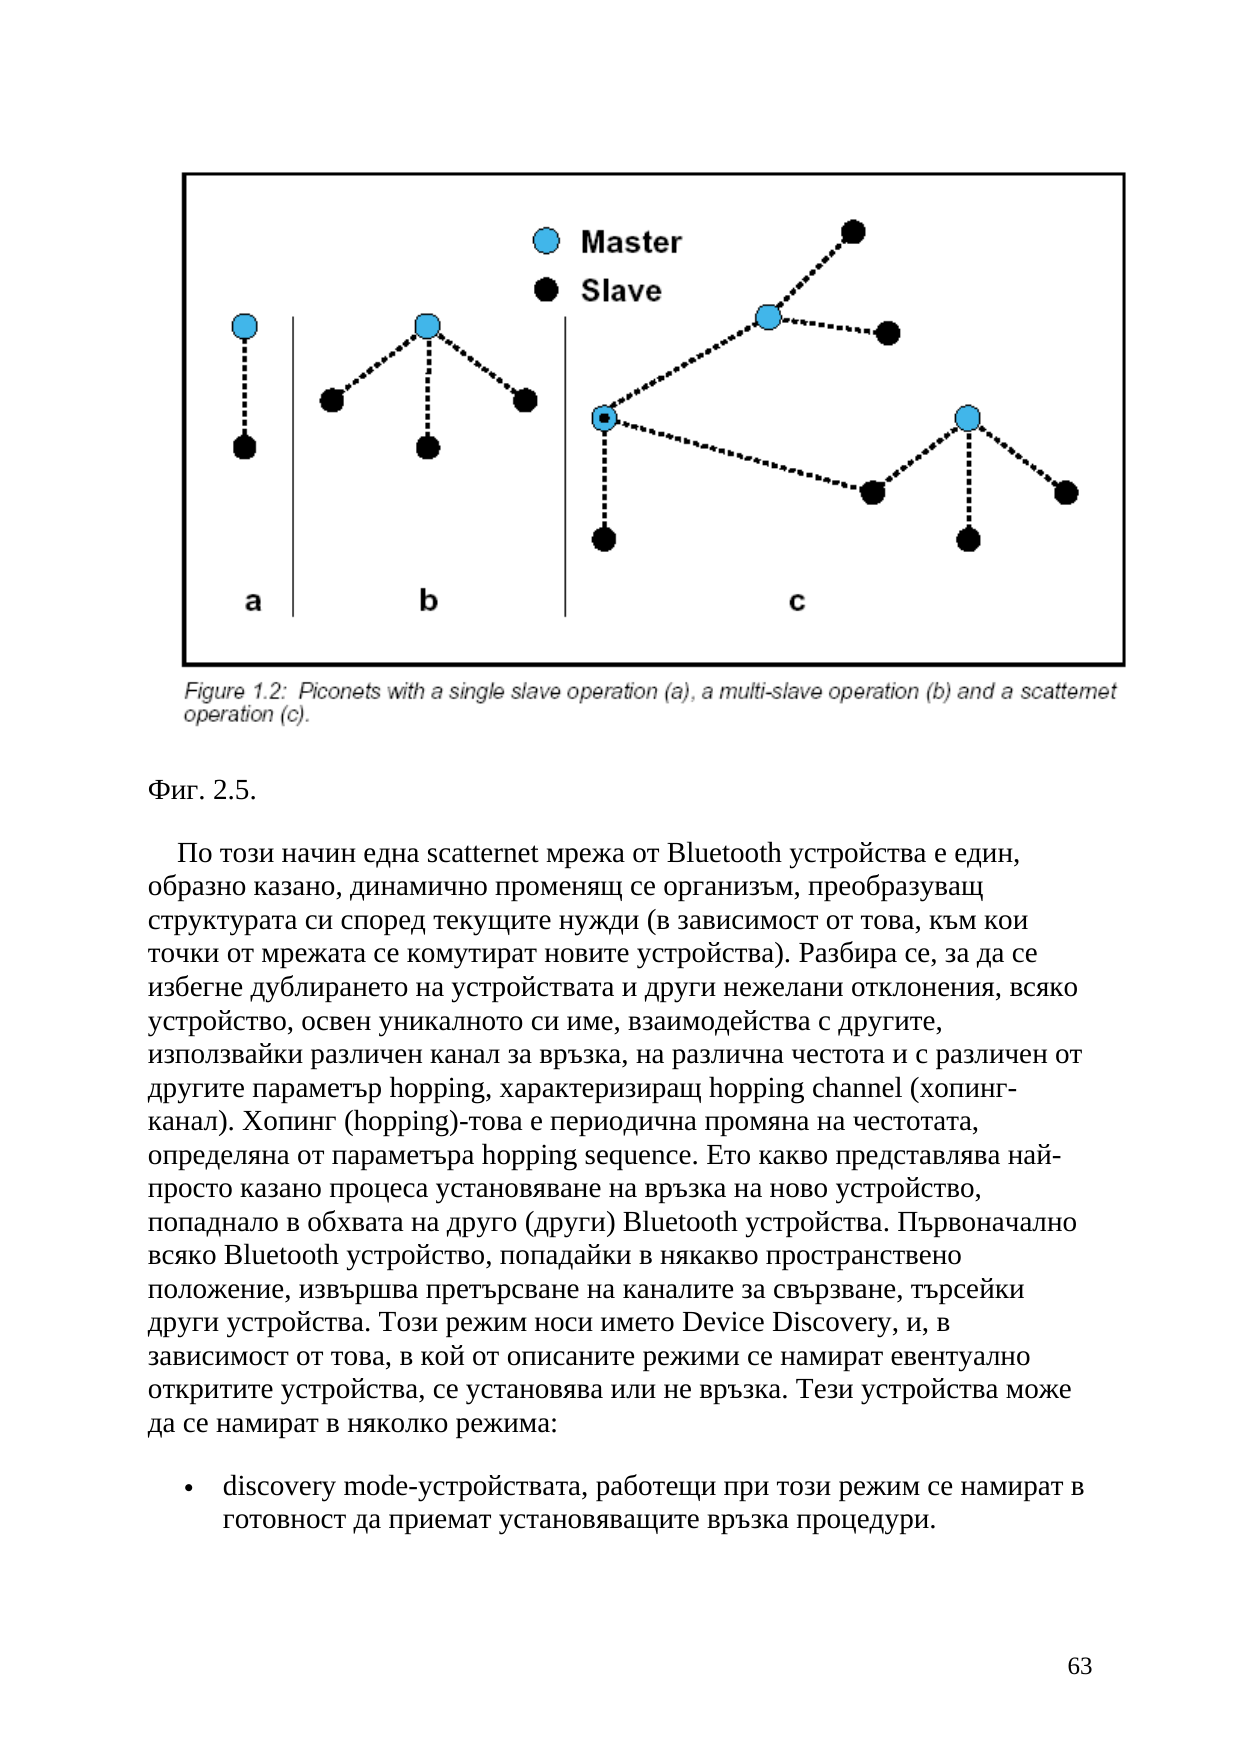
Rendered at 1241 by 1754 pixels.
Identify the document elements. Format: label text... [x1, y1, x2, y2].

list discovery mode-устройствата, работещи при този режим се намират в готовност да приемат установяващите връзка процедури. [185, 1468, 1092, 1535]
text Фиг. 2.5. [148, 772, 1092, 806]
text По този начин една scatternet мрежа от Bluetooth устройства е един, образно казано, динамично променящ се организъм, преобразуващ структурата си според текущите нужди (в зависимост от това, към кои точки от мрежата се комутират новите устройства). Разбира се, за да се избегне дублирането на устройствата и други нежелани отклонения, всяко устройство, освен уникалното си име, взаимодейства с другите, използвайки различен канал за връзка, на различна честота и с различен от другите параметър hopping, характеризиращ hopping channel (хопинг-канал). Хопинг (hopping)-това е периодична промяна на честотата, определяна от параметъра hopping sequence. Ето какво представлява най-просто казано процеса установяване на връзка на ново устройство, попаднало в обхвата на друго (други) Bluetooth устройства. Първоначално всяко Bluetooth устройство, попадайки в някакво пространствено положение, извършва претърсване на каналите за свързване, търсейки други устройства. Този режим носи името Device Discovery, и, в зависимост от това, в кой от описаните режими се намират евентуално откритите устройства, се установява или не връзка. Тези устройства може да се намират в няколко режима: [148, 835, 1092, 1439]
picture [164, 156, 1147, 734]
